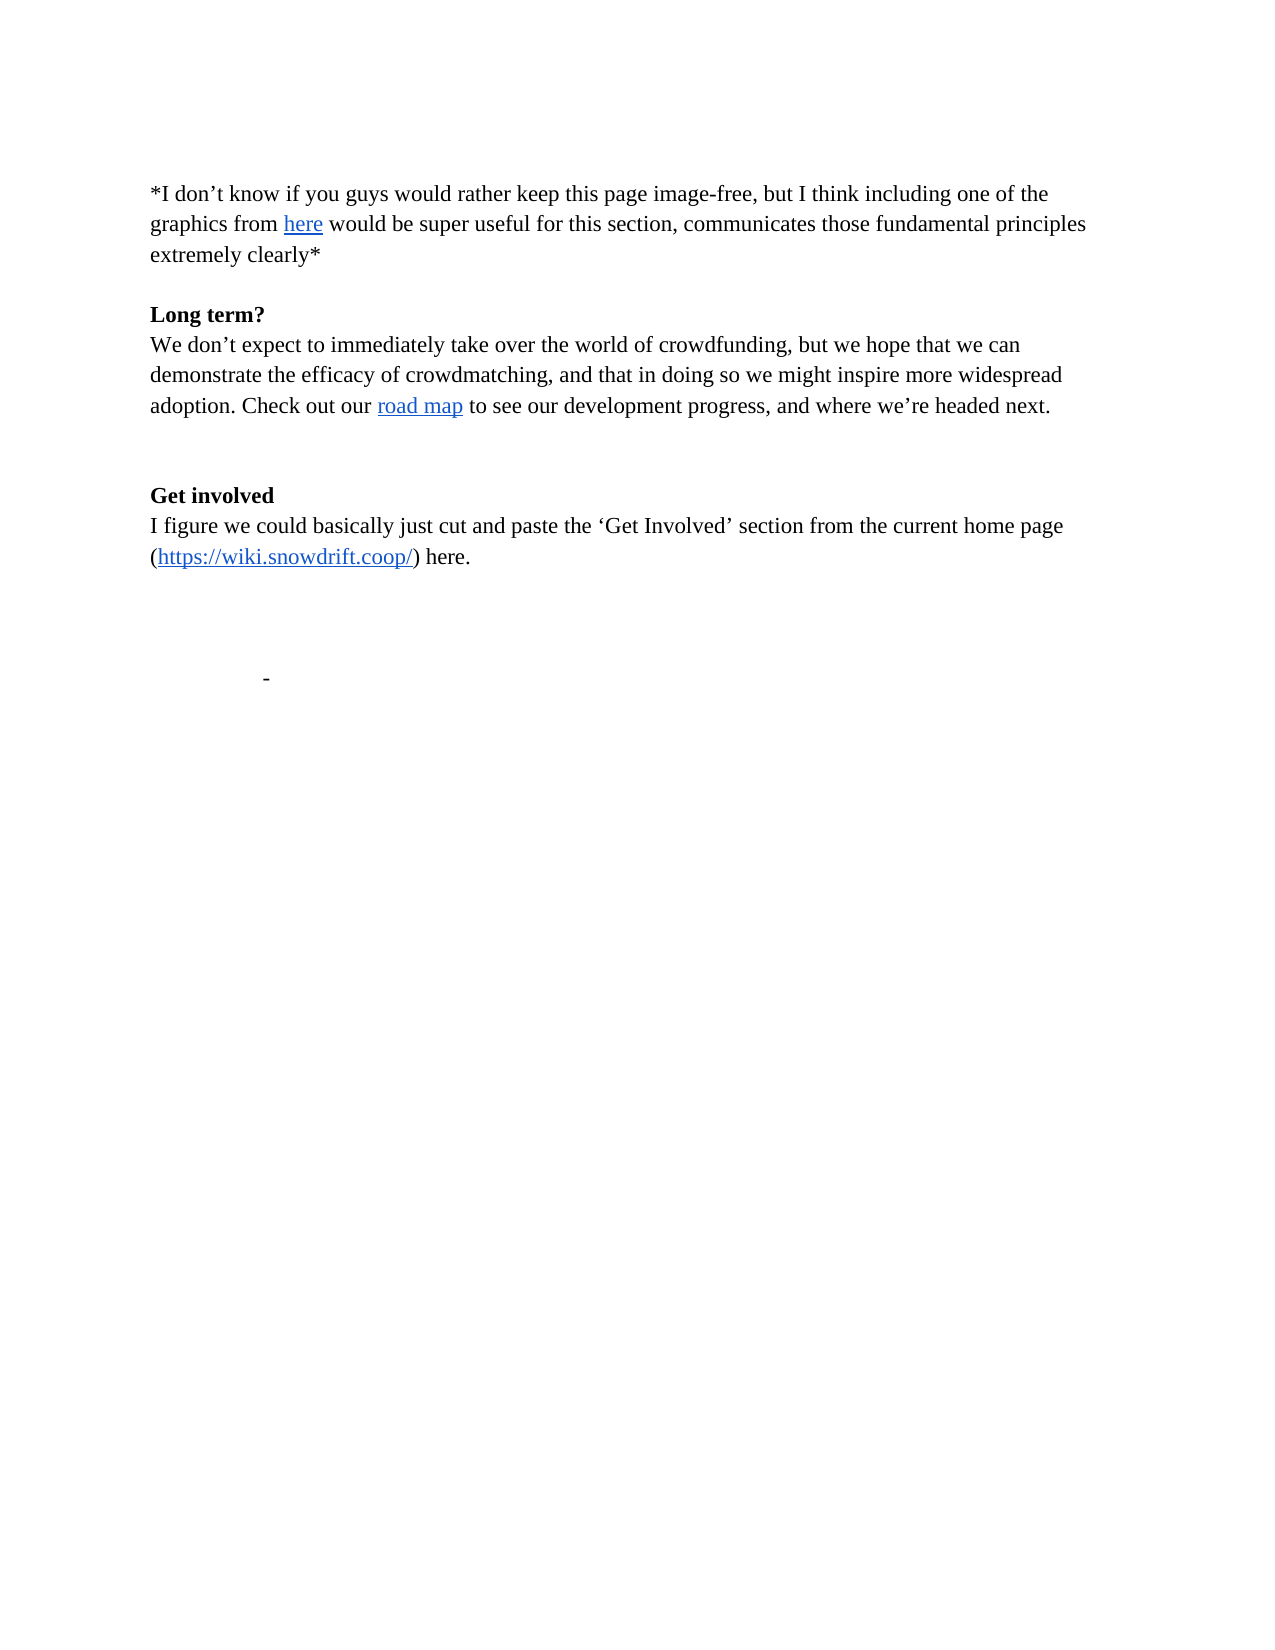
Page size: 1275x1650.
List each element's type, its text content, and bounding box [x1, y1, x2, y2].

text Long term? [150, 301, 1125, 327]
text We don’t expect to immediately take over the world of crowdfunding, but we hope that we can demonstrate the efficacy of crowdmatching, and that in doing so we might inspire more widespread adoption. Check out our road map to see our development progress, and where we’re headed next. [150, 331, 1125, 418]
text Get involved [150, 482, 1125, 509]
text I figure we could basically just cut and paste the ‘Get Involved’ section from the current home page (https://wiki.snowdrift.coop/) here. [150, 512, 1125, 569]
text *I don’t know if you guys would rather keep this page image-free, but I think including one of the graphics from here would be super useful for this section, communicates those fundamental principles extremely clearly* [150, 180, 1125, 267]
